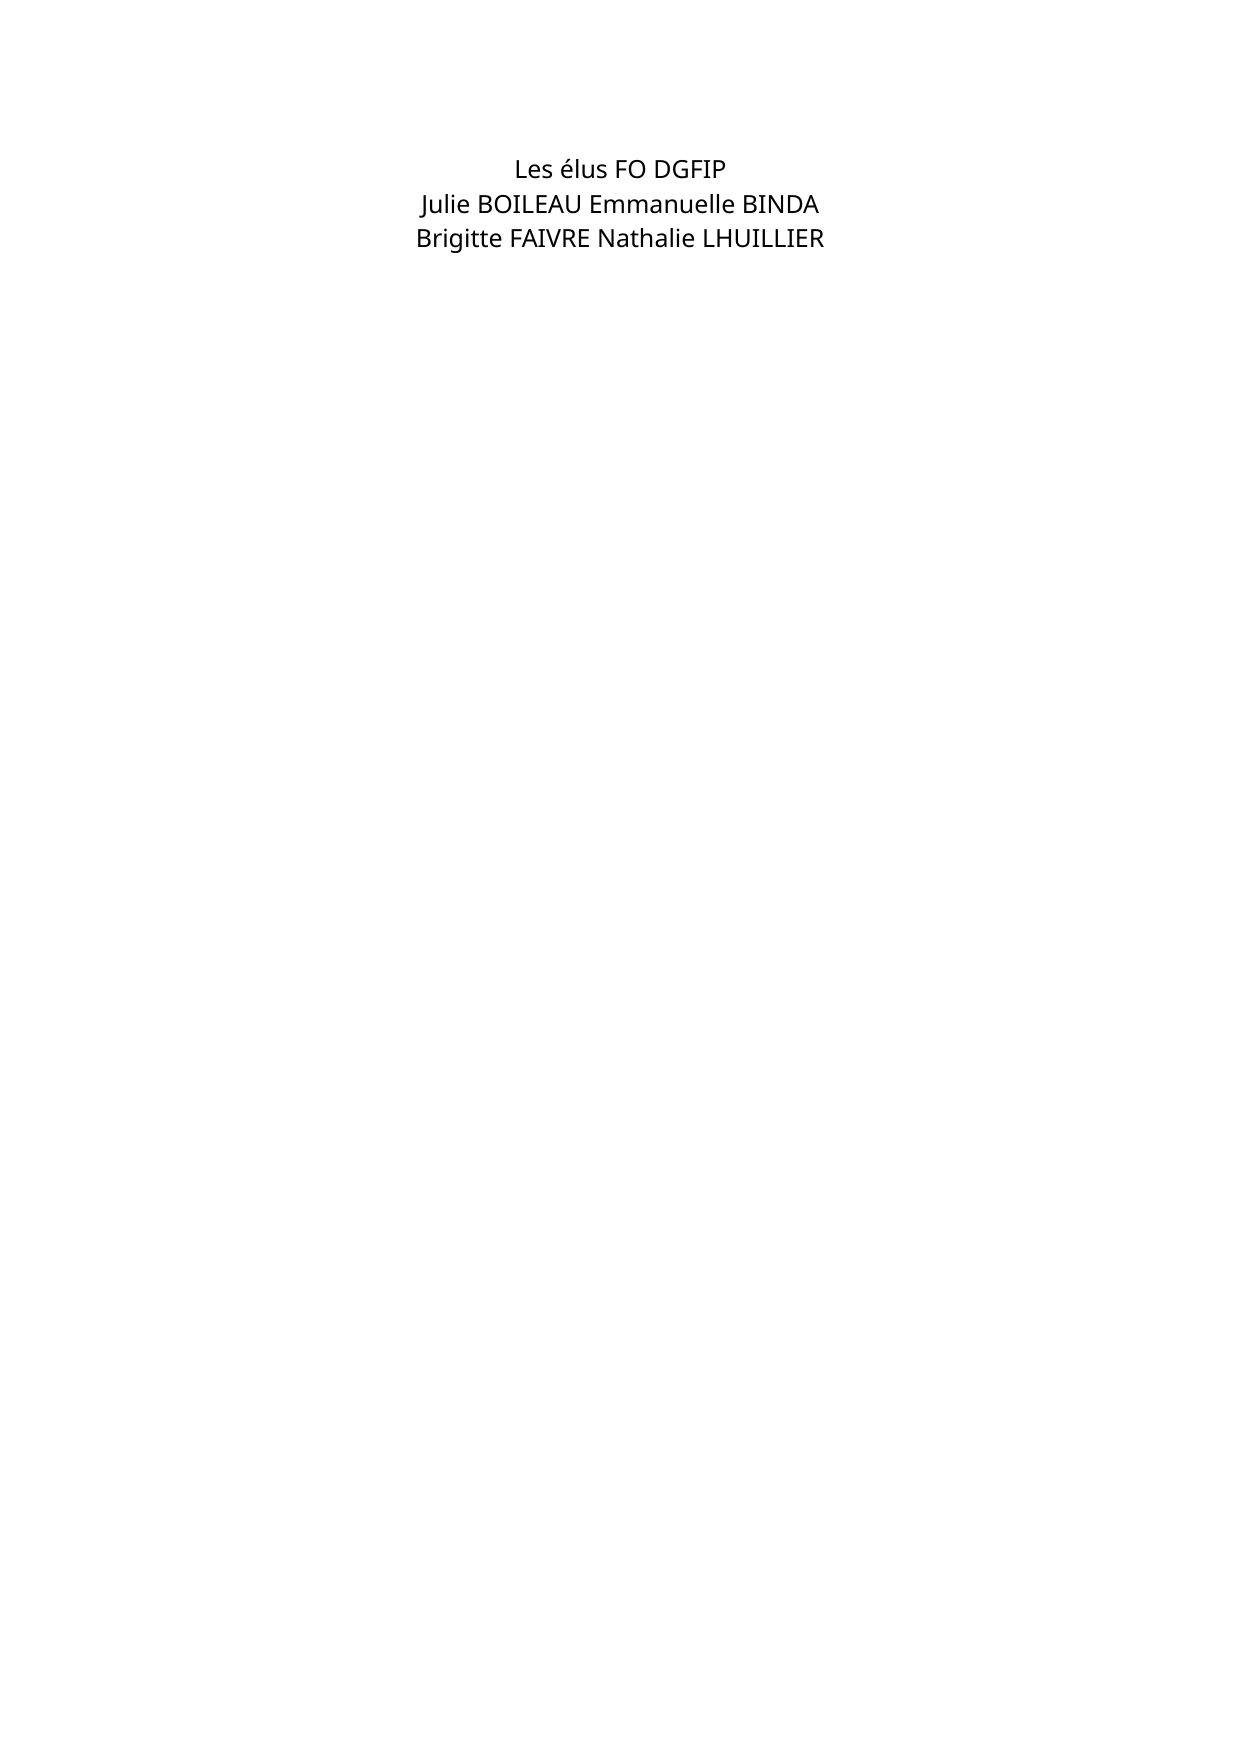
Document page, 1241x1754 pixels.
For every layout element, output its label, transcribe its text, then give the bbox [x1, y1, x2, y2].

text Brigitte FAIVRE Nathalie LHUILLIER [118, 220, 1122, 254]
text Julie BOILEAU Emmanuelle BINDA [118, 186, 1122, 220]
text Les élus FO DGFIP [118, 152, 1122, 186]
